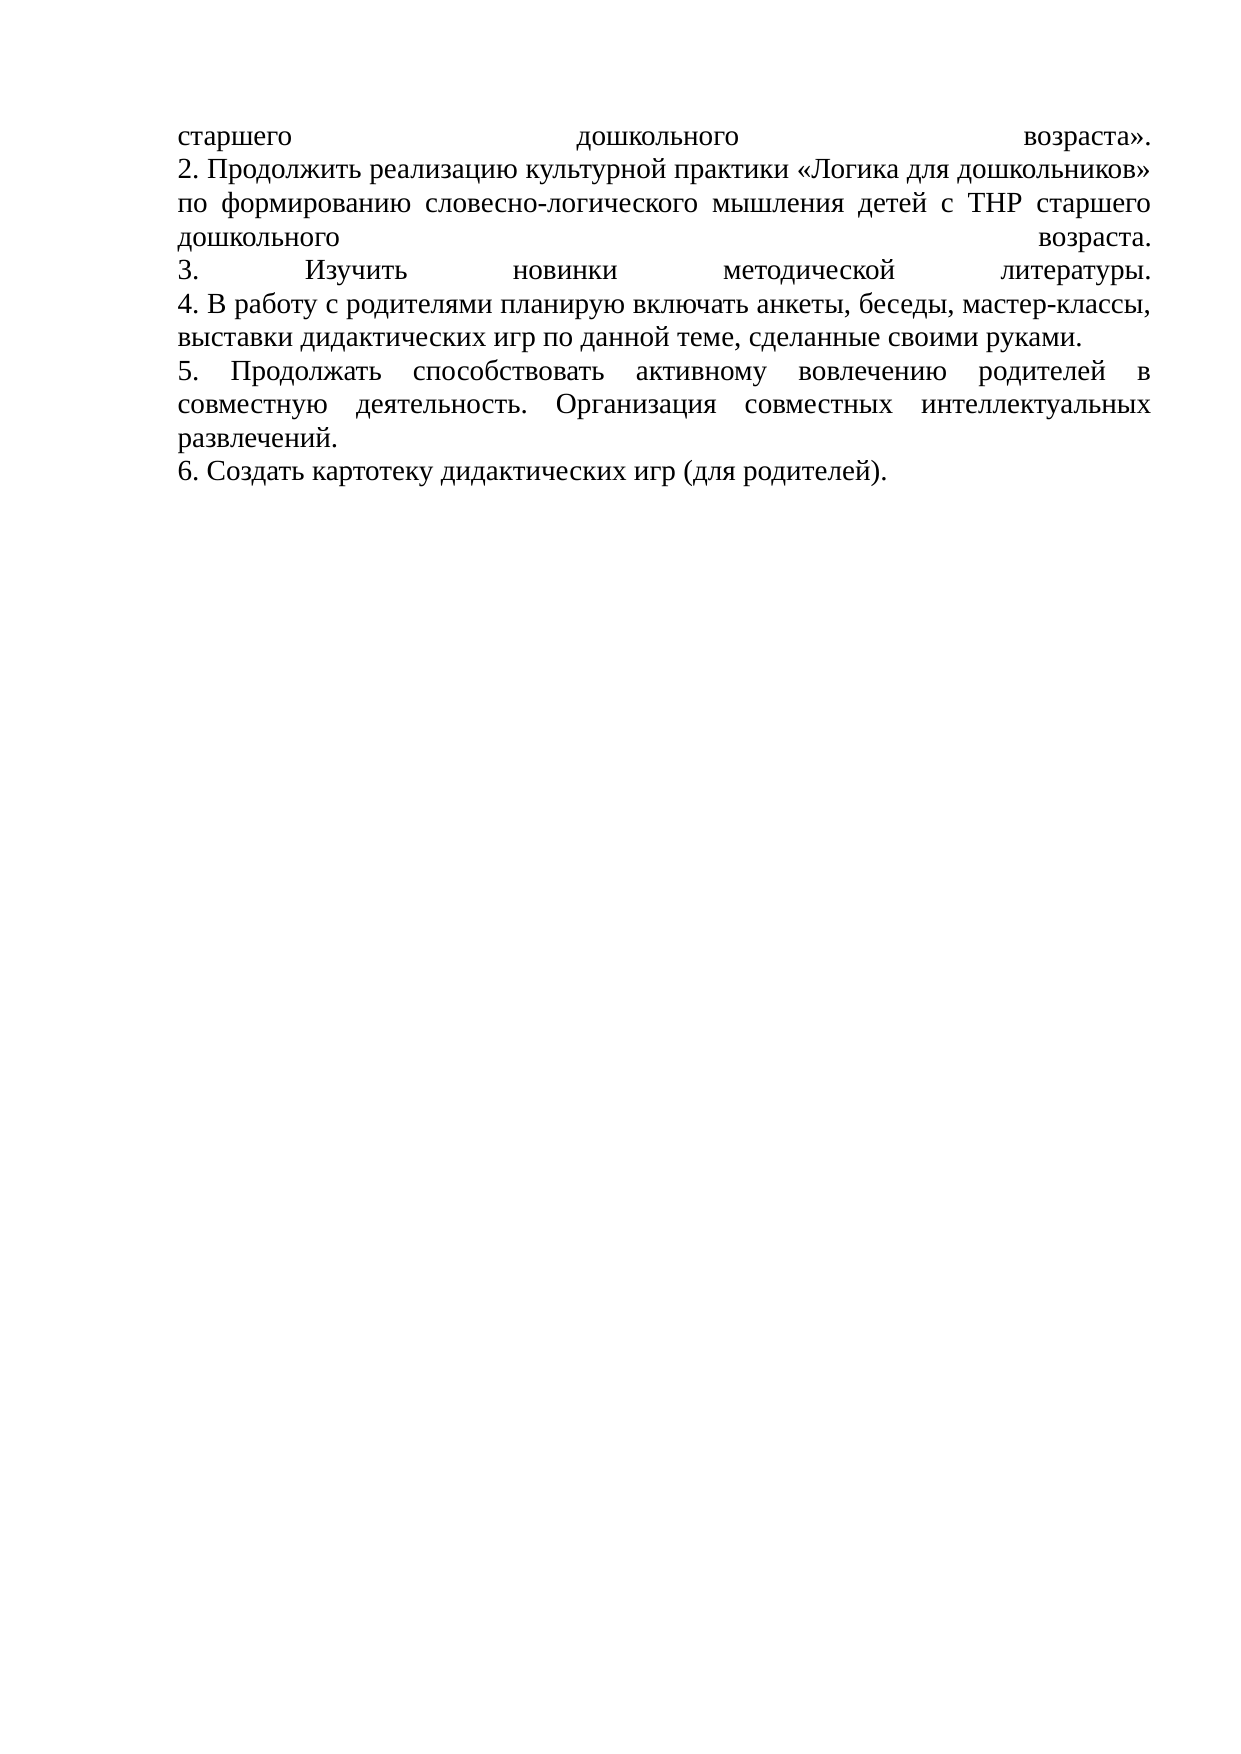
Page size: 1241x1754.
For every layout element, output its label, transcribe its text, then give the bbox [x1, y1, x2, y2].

text старшего дошкольного возраста». 2. Продолжить реализацию культурной практики «Логика для дошкольников» по формированию словесно-логического мышления детей с ТНР старшего дошкольного возраста. 3. Изучить новинки методической литературы. 4. В работу с родителями планирую включать анкеты, беседы, мастер-классы, выставки дидактических игр по данной теме, сделанные своими руками. [177, 118, 1152, 353]
text 5. Продолжать способствовать активному вовлечению родителей в совместную деятельность. Организация совместных интеллектуальных развлечений. 6. Создать картотеку дидактических игр (для родителей). [177, 353, 1152, 487]
